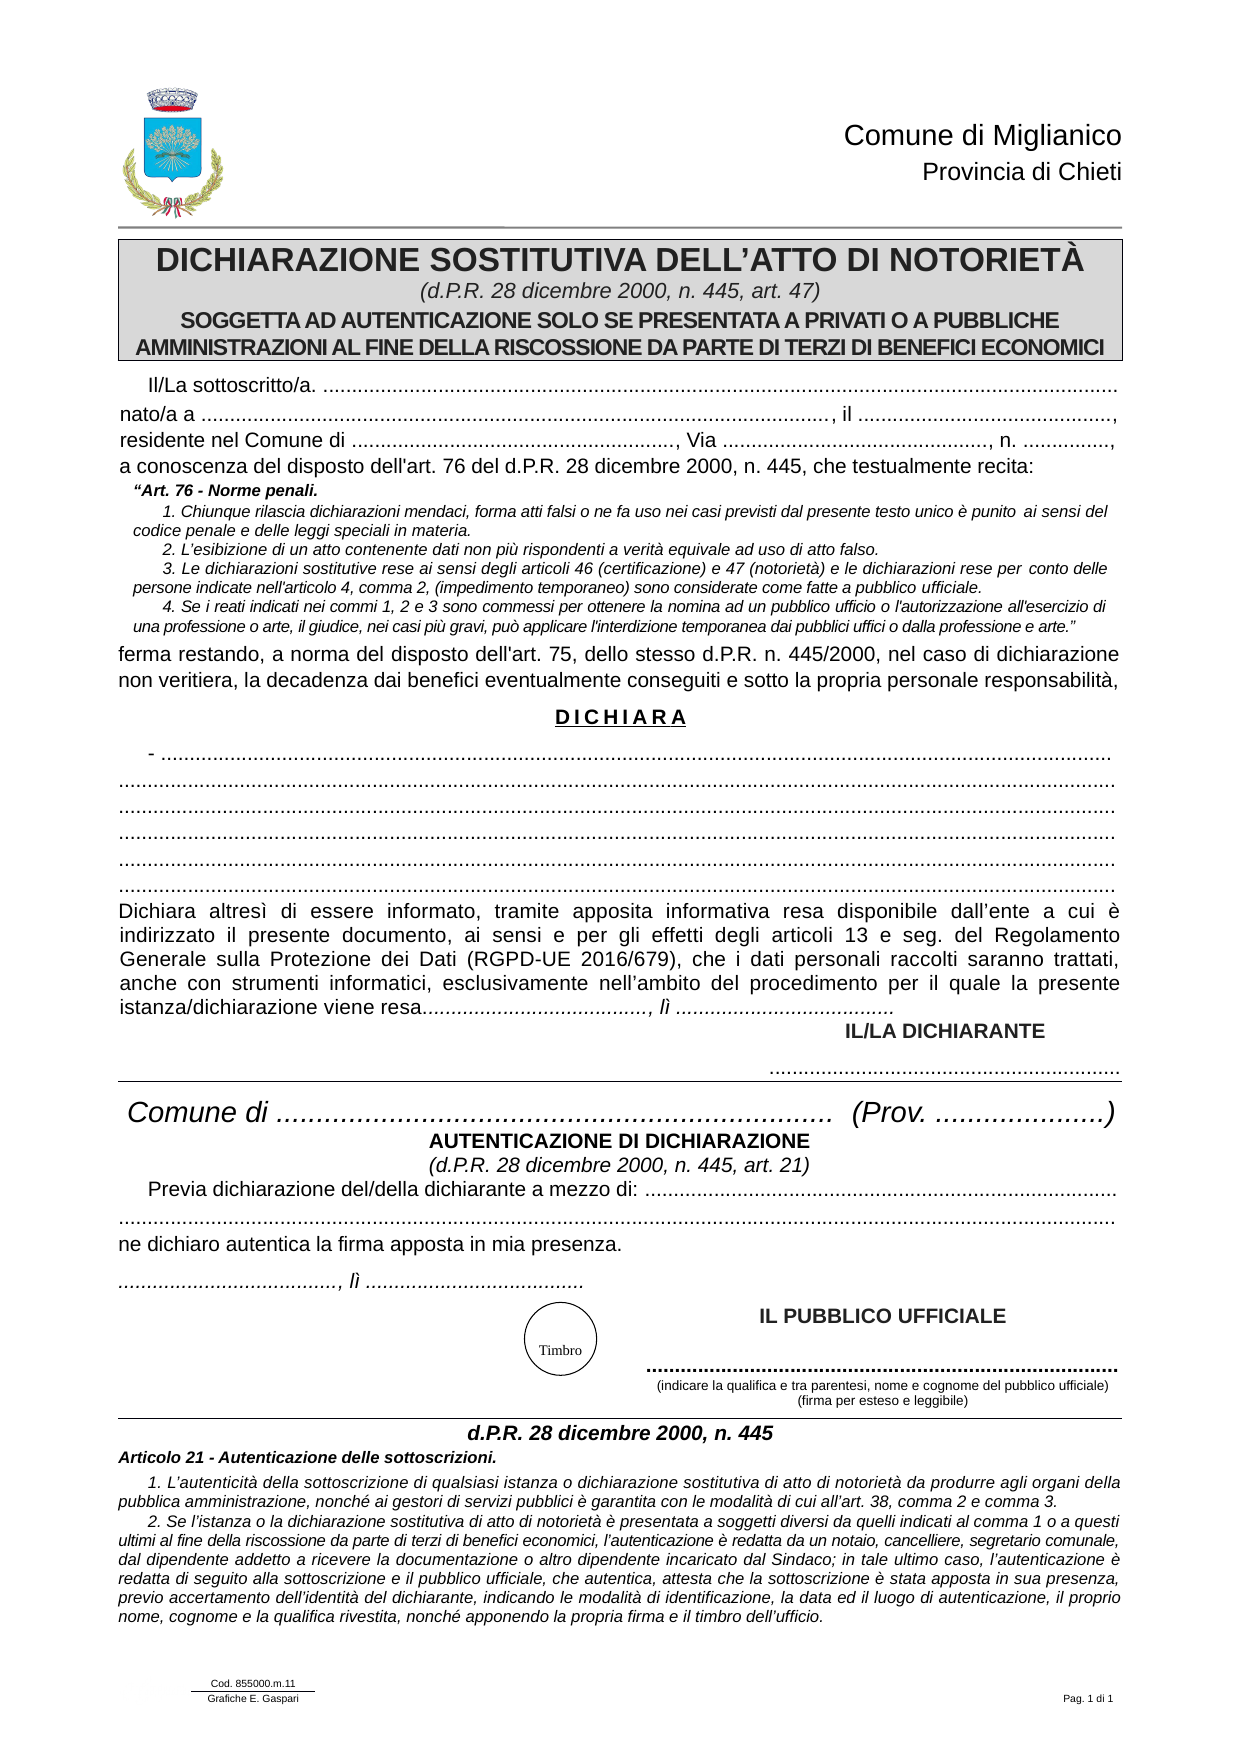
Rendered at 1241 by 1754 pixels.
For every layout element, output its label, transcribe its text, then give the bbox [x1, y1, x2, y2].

text 2. L’esibizione di un atto contenente dati non più rispondenti a verità equivale ad uso di atto falso. [133, 540, 1107, 559]
text DICHIARA [119, 705, 1122, 729]
text ............................................................................................................................................................................. [118, 846, 1122, 870]
text Provincia di Chieti [224, 157, 1122, 185]
text Il/La sottoscritto/a. .......................................................................................................................................... [118, 373, 1122, 397]
text ............................................................................................................................................................................. [118, 794, 1122, 818]
picture [122, 87, 224, 219]
text 3. Le dichiarazioni sostitutive rese ai sensi degli articoli 46 (certificazione) e 47 (notorietà) e le dichiarazioni rese per conto delle persone indicate nell'articolo 4, comma 2, (impedimento temporaneo) sono considerate come fatte a pubblico ufficiale. [133, 559, 1107, 597]
text 4. Se i reati indicati nei commi 1, 2 e 3 sono commessi per ottenere la nomina ad un pubblico ufficio o l'autorizzazione all'esercizio di una professione o arte, il giudice, nei casi più gravi, può applicare l'interdizione temporanea dai pubblici uffici o dalla professione e arte.” [133, 597, 1107, 636]
text ............................................................................................................................................................................. [118, 820, 1122, 844]
text Dichiara altresì di essere informato, tramite apposita informativa resa disponibile dall’ente a cui è indirizzato il presente documento, ai sensi e per gli effetti degli articoli 13 e seg. del Regolamento Generale sulla Protezione dei Dati (RGPD-UE 2016/679), che i dati personali raccolti saranno trattati, anche con strumenti informatici, esclusivamente nell’ambito del procedimento per il quale la presente istanza/dichiarazione viene resa......................................., lì ...................................... [118, 899, 1122, 1019]
text ferma restando, a norma del disposto dell'art. 75, dello stesso d.P.R. n. 445/2000, nel caso di dichiarazione non veritiera, la decadenza dai benefici eventualmente conseguiti e sotto la propria personale responsabilità, [118, 642, 1122, 692]
text Comune di ..................................................................... (Prov. .....................) [120, 1096, 1122, 1129]
text (d.P.R. 28 dicembre 2000, n. 445, art. 21) [118, 1153, 1121, 1177]
text (indicare la qualifica e tra parentesi, nome e cognome del pubblico ufficiale) [643, 1377, 1122, 1393]
text ............................................................................................................................................................................. [118, 873, 1122, 897]
text 1. Chiunque rilascia dichiarazioni mendaci, forma atti falsi o ne fa uso nei casi previsti dal presente testo unico è punito ai sensi del codice penale e delle leggi speciali in materia. [133, 501, 1107, 540]
text ............................................................. [118, 1055, 1122, 1081]
text Previa dichiarazione del/della dichiarante a mezzo di: .................................................................................. [118, 1177, 1122, 1201]
text 2. Se l’istanza o la dichiarazione sostitutiva di atto di notorietà è presentata a soggetti diversi da quelli indicati al comma 1 o a questi ultimi al fine della riscossione da parte di terzi di benefici economici, l’autenticazione è redatta da un notaio, cancelliere, segretario comunale, dal dipendente addetto a ricevere la documentazione o altro dipendente incaricato dal Sindaco; in tale ultimo caso, l’autenticazione è redatta di seguito alla sottoscrizione e il pubblico ufficiale, che autentica, attesta che la sottoscrizione è stata apposta in sua presenza, previo accertamento dell’identità del dichiarante, indicando le modalità di identificazione, la data ed il luogo di autenticazione, il proprio nome, cognome e la qualifica rivestita, nonché apponendo la propria firma e il timbro dell’ufficio. [118, 1511, 1122, 1626]
text IL PUBBLICO UFFICIALE [643, 1304, 1122, 1328]
text ............................................................................................................................................................................. [118, 767, 1122, 791]
text ............................................................................................................................................................................. [118, 1204, 1121, 1228]
text .................................................................................. [643, 1353, 1122, 1377]
text ne dichiaro autentica la firma apposta in mia presenza. [118, 1232, 1121, 1256]
text Comune di Miglianico [224, 118, 1122, 152]
text (firma per esteso e leggibile) [643, 1393, 1122, 1408]
text a conoscenza del disposto dell'art. 76 del d.P.R. 28 dicembre 2000, n. 445, che testualmente recita: [119, 454, 1122, 478]
text IL/LA DICHIARANTE [768, 1019, 1122, 1043]
text 1. L’autenticità della sottoscrizione di qualsiasi istanza o dichiarazione sostitutiva di atto di notorietà da produrre agli organi della pubblica amministrazione, nonché ai gestori di servizi pubblici è garantita con le modalità di cui all’art. 38, comma 2 e comma 3. [118, 1473, 1122, 1511]
text AUTENTICAZIONE DI DICHIARAZIONE [118, 1129, 1121, 1153]
text Articolo 21 - Autenticazione delle sottoscrizioni. [118, 1448, 1122, 1467]
text ......................................, lì ...................................... [118, 1268, 1122, 1292]
text “Art. 76 - Norme penali. [133, 480, 1107, 499]
text nato/a a ............................................................................................................., il ............................................, [119, 401, 1122, 425]
text residente nel Comune di ........................................................, Via .............................................., n. ..............., [119, 428, 1122, 452]
text - ..................................................................................................................................................................... [148, 741, 1122, 765]
table_header DICHIARAZIONE SOSTITUTIVA DELL’ATTO DI NOTORIETÀ (d.P.R. 28 dicembre 2000, n. 445, art. 47) SOGGETTA AD AUTENTICAZIONE SOLO SE PRESENTATA A PRIVATI O A PUBBLICHE AMMINISTRAZIONI AL FINE DELLA RISCOSSIONE DA PARTE DI TERZI DI BENEFICI ECONOMICI [119, 240, 1122, 360]
text d.P.R. 28 dicembre 2000, n. 445 [118, 1419, 1122, 1445]
